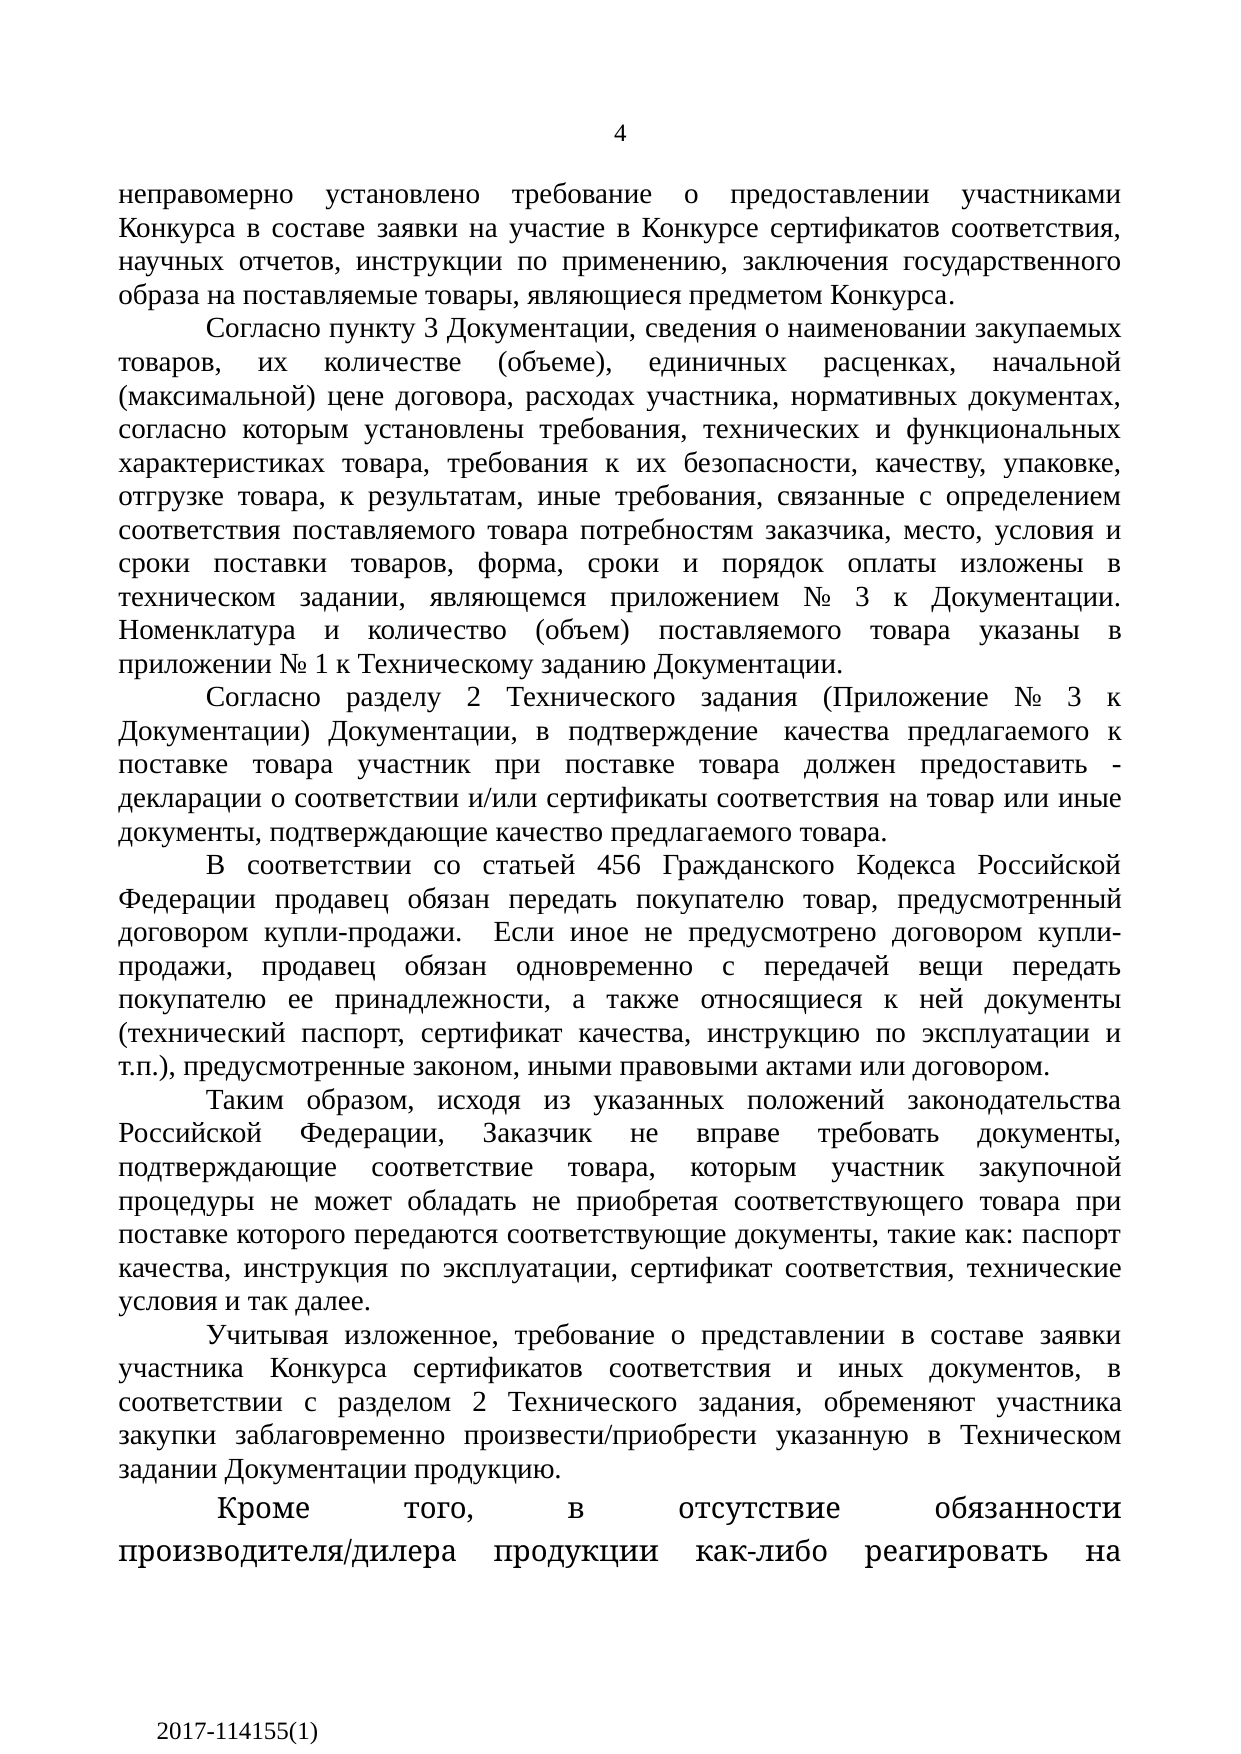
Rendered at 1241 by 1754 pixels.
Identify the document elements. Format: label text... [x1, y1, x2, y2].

text Согласно пункту 3 Документации, сведения о наименовании закупаемых товаров, их количестве (объеме), единичных расценках, начальной (максимальной) цене договора, расходах участника, нормативных документах, согласно которым установлены требования, технических и функциональных характеристиках товара, требования к их безопасности, качеству, упаковке, отгрузке товара, к результатам, иные требования, связанные с определением соответствия поставляемого товара потребностям заказчика, место, условия и сроки поставки товаров, форма, сроки и порядок оплаты изложены в техническом задании, являющемся приложением № 3 к Документации. Номенклатура и количество (объем) поставляемого товара указаны в приложении № 1 к Техническому заданию Документации. [118, 311, 1122, 679]
text Согласно разделу 2 Технического задания (Приложение № 3 к Документации) Документации, в подтверждение качества предлагаемого к поставке товара участник при поставке товара должен предоставить - декларации о соответствии и/или сертификаты соответствия на товар или иные документы, подтверждающие качество предлагаемого товара. [118, 679, 1122, 847]
text Таким образом, исходя из указанных положений законодательства Российской Федерации, Заказчик не вправе требовать документы, подтверждающие соответствие товара, которым участник закупочной процедуры не может обладать не приобретая соответствующего товара при поставке которого передаются соответствующие документы, такие как: паспорт качества, инструкция по эксплуатации, сертификат соответствия, технические условия и так далее. [118, 1082, 1122, 1317]
text Кроме того, в отсутствие обязанности производителя/дилера продукции как-либо реагировать на [118, 1487, 1122, 1569]
text Учитывая изложенное, требование о представлении в составе заявки участника Конкурса сертификатов соответствия и иных документов, в соответствии с разделом 2 Технического задания, обременяют участника закупки заблаговременно произвести/приобрести указанную в Техническом задании Документации продукцию. [118, 1317, 1122, 1484]
text В соответствии со статьей 456 Гражданского Кодекса Российской Федерации продавец обязан передать покупателю товар, предусмотренный договором купли-продажи. Если иное не предусмотрено договором купли-продажи, продавец обязан одновременно с передачей вещи передать покупателю ее принадлежности, а также относящиеся к ней документы (технический паспорт, сертификат качества, инструкцию по эксплуатации и т.п.), предусмотренные законом, иными правовыми актами или договором. [118, 847, 1122, 1082]
list неправомерно установлено требование о предоставлении участниками Конкурса в составе заявки на участие в Конкурсе сертификатов соответствия, научных отчетов, инструкции по применению, заключения государственного образа на поставляемые товары, являющиеся предметом Конкурса. [118, 176, 1122, 311]
